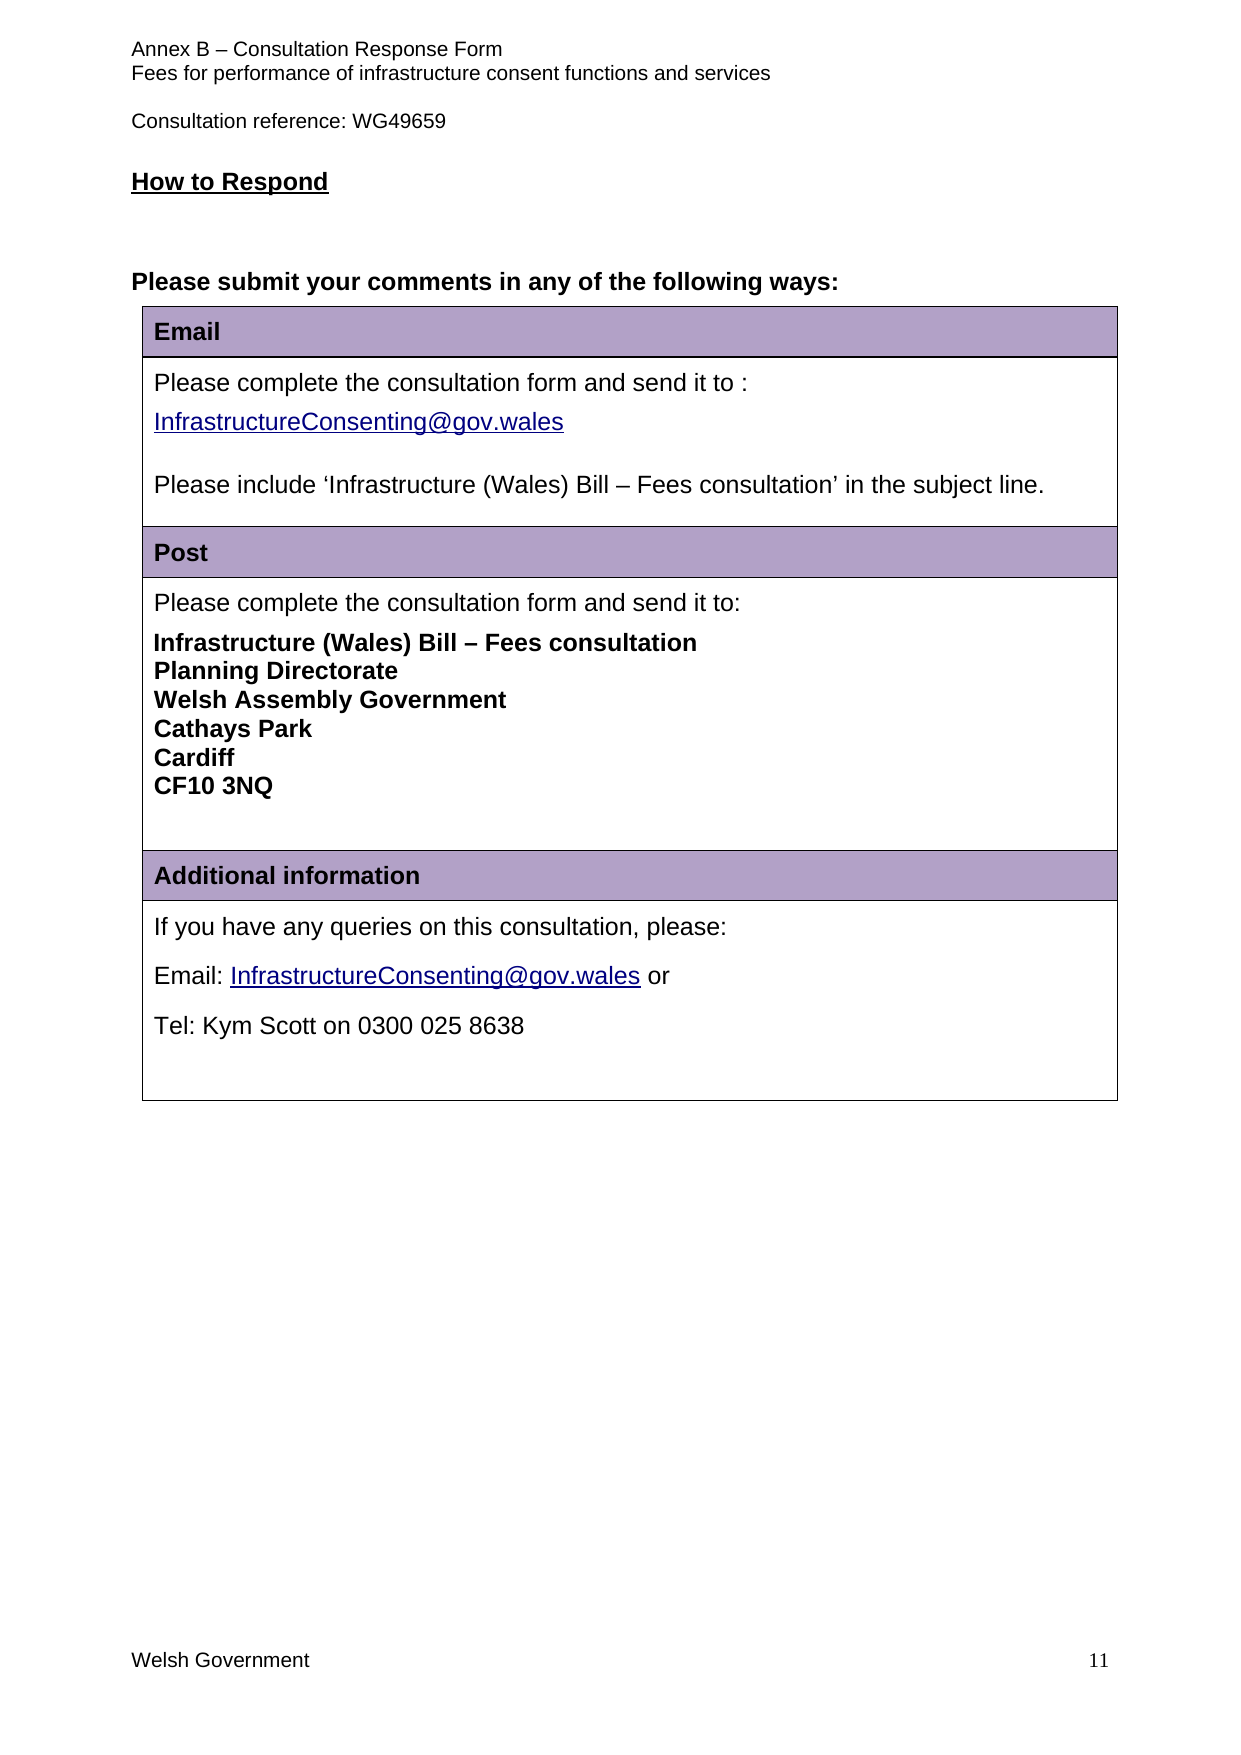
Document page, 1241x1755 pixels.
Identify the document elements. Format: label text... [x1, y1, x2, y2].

text How to Respond [131, 167, 1109, 196]
text Please submit your comments in any of the following ways: [131, 267, 1109, 295]
table_cell If you have any queries on this consultation, please: Email: InfrastructureConsenting@gov.wales or Tel: Kym Scott on 0300 025 8638 [143, 901, 1117, 1099]
table_header Email [143, 307, 1117, 356]
table_cell Please complete the consultation form and send it to: Infrastructure (Wales) Bill – Fees consultation Planning Directorate Welsh Assembly Government Cathays Park Cardiff CF10 3NQ [143, 578, 1117, 849]
table_cell Post [143, 527, 1117, 577]
table_cell Additional information [143, 851, 1117, 900]
table_cell Please complete the consultation form and send it to : InfrastructureConsenting@gov.wales Please include ‘Infrastructure (Wales) Bill – Fees consultation’ in the subject line. [143, 358, 1117, 526]
